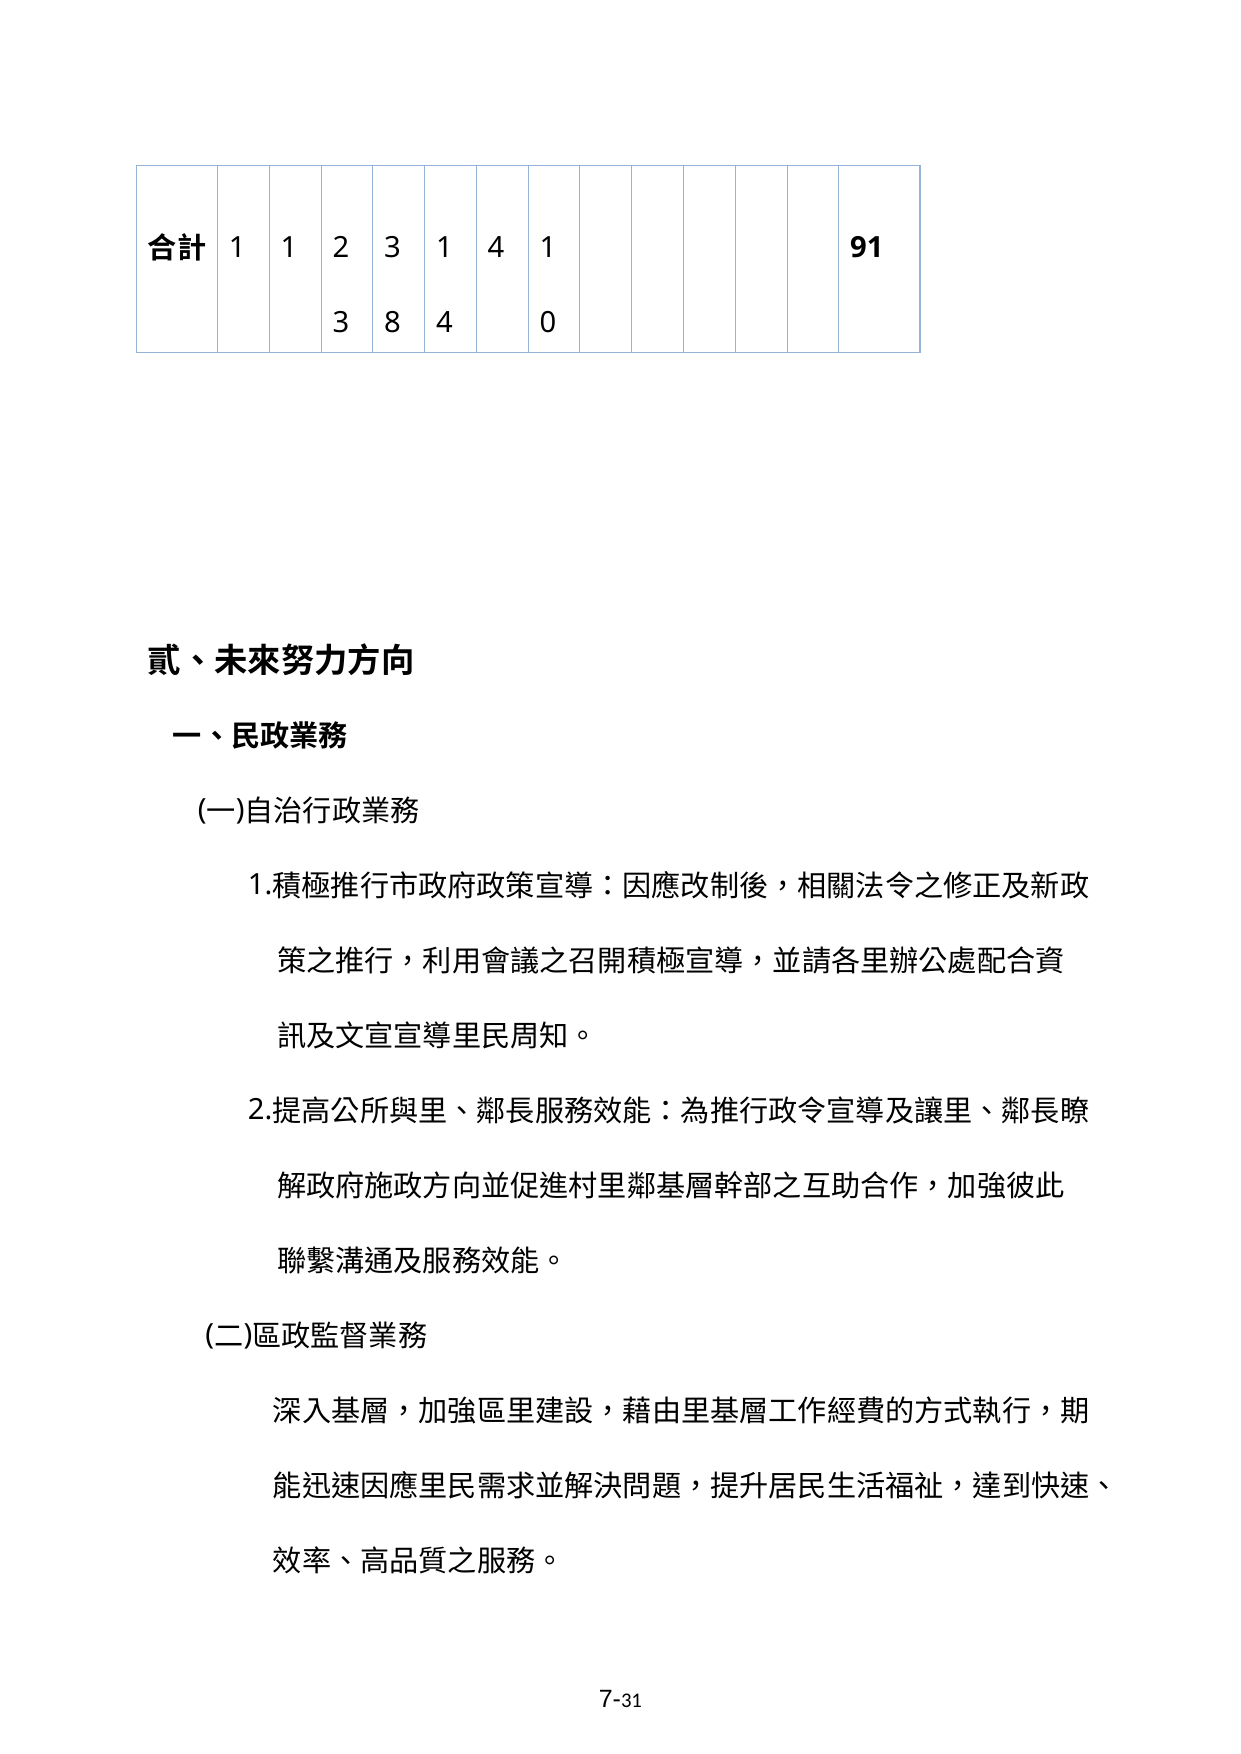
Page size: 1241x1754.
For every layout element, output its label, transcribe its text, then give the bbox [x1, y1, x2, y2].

table_cell 1 [270, 166, 321, 352]
table_cell [632, 166, 683, 352]
text 深入基層，加強區里建設，藉由里基層工作經費的方式執行，期能迅速因應里民需求並解決問題，提升居民生活福祉，達到快速、效率、高品質之服務。 [273, 1364, 1092, 1589]
subtitle (二)區政監督業務 [198, 1289, 1092, 1364]
text 1.積極推行市政府政策宣導：因應改制後，相關法令之修正及新政策之推行，利用會議之召開積極宣導，並請各里辦公處配合資訊及文宣宣導里民周知。 [248, 839, 1092, 1064]
table_cell 4 [477, 166, 528, 352]
table_cell 1 [218, 166, 269, 352]
table_cell [788, 166, 838, 352]
subtitle 貳、未來努力方向 [148, 614, 1092, 689]
text 一、民政業務 [173, 689, 1092, 764]
table_cell 23 [322, 166, 372, 352]
subtitle (一)自治行政業務 [198, 764, 1092, 839]
table_cell [580, 166, 631, 352]
table_cell 10 [529, 166, 579, 352]
text 2.提高公所與里、鄰長服務效能：為推行政令宣導及讓里、鄰長瞭解政府施政方向並促進村里鄰基層幹部之互助合作，加強彼此聯繫溝通及服務效能。 [248, 1064, 1092, 1289]
table_cell [684, 166, 735, 352]
table_cell 14 [425, 166, 476, 352]
table_cell [736, 166, 787, 352]
table_cell 38 [373, 166, 424, 352]
table_cell 合計 [137, 166, 217, 352]
table_cell 91 [839, 166, 919, 352]
